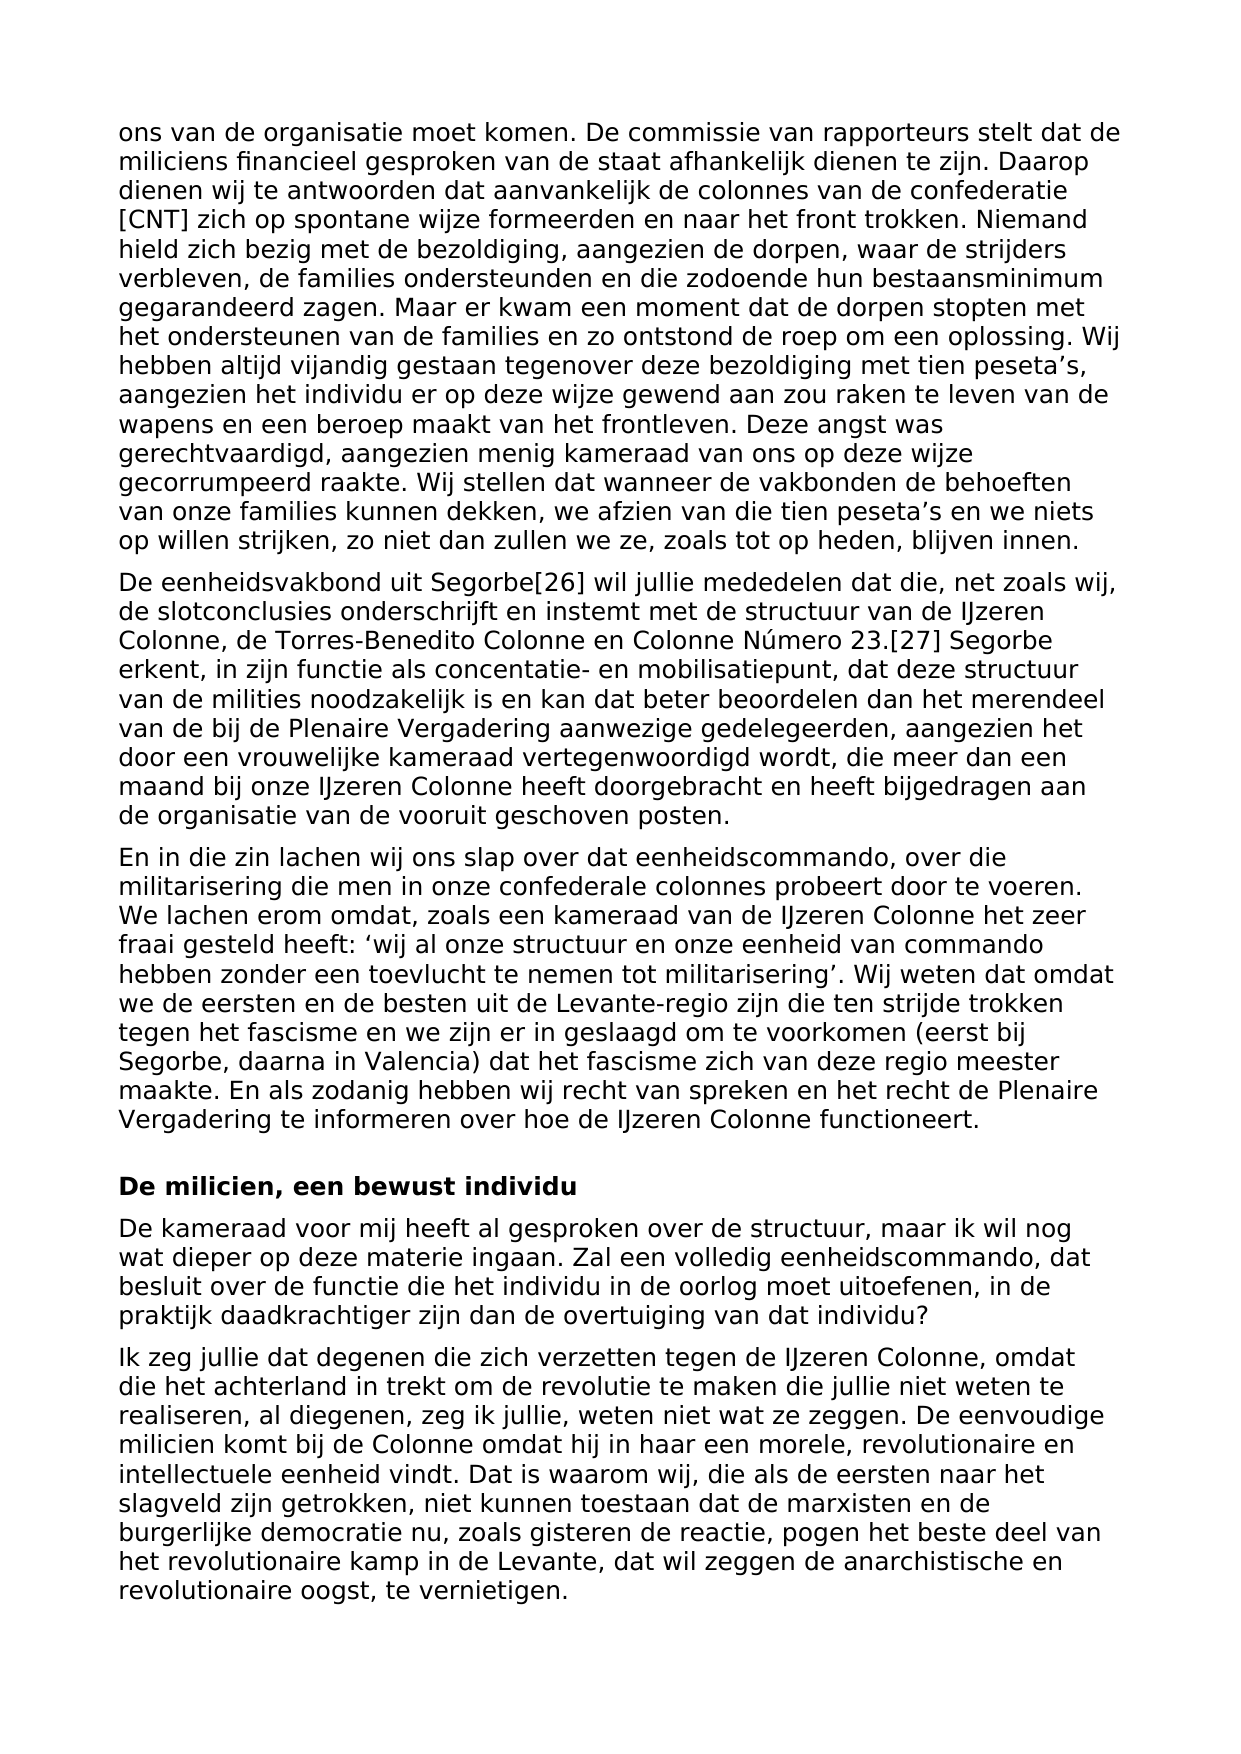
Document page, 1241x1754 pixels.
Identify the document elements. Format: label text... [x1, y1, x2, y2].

subtitle De milicien, een bewust individu [118, 1172, 1122, 1201]
text De kameraad voor mij heeft al gesproken over de structuur, maar ik wil nog wat dieper op deze materie ingaan. Zal een volledig eenheidscommando, dat besluit over de functie die het individu in de oorlog moet uitoefenen, in de praktijk daadkrachtiger zijn dan de overtuiging van dat individu? [118, 1214, 1122, 1331]
text ons van de organisatie moet komen. De commissie van rapporteurs stelt dat de miliciens financieel gesproken van de staat afhankelijk dienen te zijn. Daarop dienen wij te antwoorden dat aanvankelijk de colonnes van de confederatie [CNT] zich op spontane wijze formeerden en naar het front trokken. Niemand hield zich bezig met de bezoldiging, aangezien de dorpen, waar de strijders verbleven, de families ondersteunden en die zodoende hun bestaansminimum gegarandeerd zagen. Maar er kwam een moment dat de dorpen stopten met het ondersteunen van de families en zo ontstond de roep om een oplossing. Wij hebben altijd vijandig gestaan tegenover deze bezoldiging met tien peseta’s, aangezien het individu er op deze wijze gewend aan zou raken te leven van de wapens en een beroep maakt van het frontleven. Deze angst was gerechtvaardigd, aangezien menig kameraad van ons op deze wijze gecorrumpeerd raakte. Wij stellen dat wanneer de vakbonden de behoeften van onze families kunnen dekken, we afzien van die tien peseta’s en we niets op willen strijken, zo niet dan zullen we ze, zoals tot op heden, blijven innen. [118, 118, 1122, 556]
text Ik zeg jullie dat degenen die zich verzetten tegen de IJzeren Colonne, omdat die het achterland in trekt om de revolutie te maken die jullie niet weten te realiseren, al diegenen, zeg ik jullie, weten niet wat ze zeggen. De eenvoudige milicien komt bij de Colonne omdat hij in haar een morele, revolutionaire en intellectuele eenheid vindt. Dat is waarom wij, die als de eersten naar het slagveld zijn getrokken, niet kunnen toestaan dat de marxisten en de burgerlijke democratie nu, zoals gisteren de reactie, pogen het beste deel van het revolutionaire kamp in de Levante, dat wil zeggen de anarchistische en revolutionaire oogst, te vernietigen. [118, 1343, 1122, 1606]
text De eenheidsvakbond uit Segorbe[26] wil jullie mededelen dat die, net zoals wij, de slotconclusies onderschrijft en instemt met de structuur van de IJzeren Colonne, de Torres-Benedito Colonne en Colonne Número 23.[27] Segorbe erkent, in zijn functie als concentatie- en mobilisatiepunt, dat deze structuur van de milities noodzakelijk is en kan dat beter beoordelen dan het merendeel van de bij de Plenaire Vergadering aanwezige gedelegeerden, aangezien het door een vrouwelijke kameraad vertegenwoordigd wordt, die meer dan een maand bij onze IJzeren Colonne heeft doorgebracht en heeft bijgedragen aan de organisatie van de vooruit geschoven posten. [118, 568, 1122, 831]
text En in die zin lachen wij ons slap over dat eenheidscommando, over die militarisering die men in onze confederale colonnes probeert door te voeren. We lachen erom omdat, zoals een kameraad van de IJzeren Colonne het zeer fraai gesteld heeft: ‘wij al onze structuur en onze eenheid van commando hebben zonder een toevlucht te nemen tot militarisering’. Wij weten dat omdat we de eersten en de besten uit de Levante-regio zijn die ten strijde trokken tegen het fascisme en we zijn er in geslaagd om te voorkomen (eerst bij Segorbe, daarna in Valencia) dat het fascisme zich van deze regio meester maakte. En als zodanig hebben wij recht van spreken en het recht de Plenaire Vergadering te informeren over hoe de IJzeren Colonne functioneert. [118, 843, 1122, 1135]
